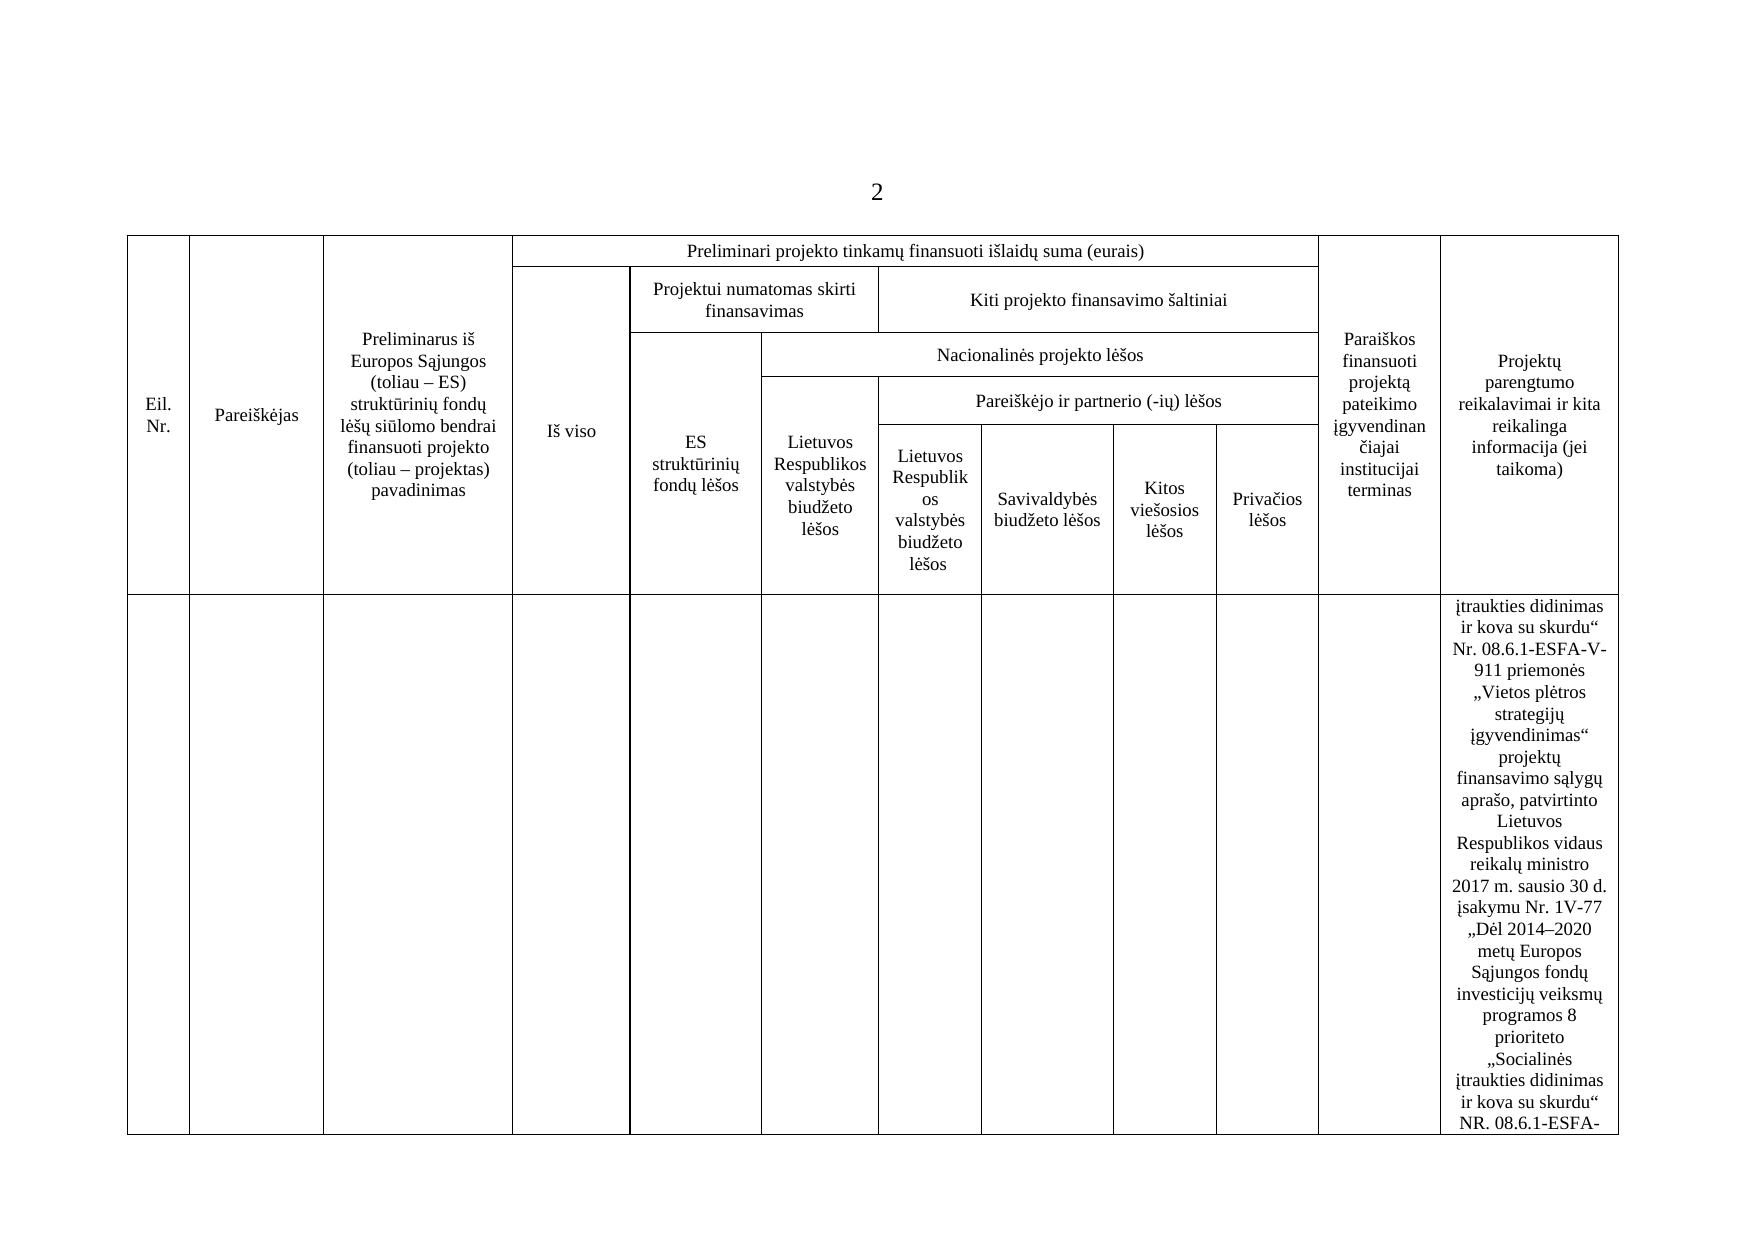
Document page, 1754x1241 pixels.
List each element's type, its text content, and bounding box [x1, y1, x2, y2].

table_cell Kiti projekto finansavimo šaltiniai [879, 267, 1318, 332]
table_cell [1619, 594, 1624, 1134]
table_header Projektų parengtumo reikalavimai ir kita reikalinga informacija (jei taikoma) [1441, 236, 1618, 593]
table_header Preliminarus iš Europos Sąjungos (toliau – ES) struktūrinių fondų lėšų siūlomo bendrai finansuoti projekto (toliau – projektas) pavadinimas [324, 236, 512, 593]
table_cell [1619, 266, 1624, 332]
table_header Paraiškos finansuoti projektą pateikimo įgyvendinančiajai institucijai terminas [1319, 236, 1440, 593]
table_cell [1619, 332, 1624, 376]
table_cell ES struktūrinių fondų lėšos [631, 333, 761, 593]
table_cell [190, 595, 323, 1134]
table_cell Savivaldybės biudžeto lėšos [982, 425, 1113, 593]
table_cell Pareiškėjo ir partnerio (-ių) lėšos [879, 377, 1318, 424]
table_header [1619, 235, 1624, 266]
table_cell [982, 595, 1113, 1134]
table_header Pareiškėjas [190, 236, 323, 593]
table_cell [128, 595, 189, 1134]
table_cell Nacionalinės projekto lėšos [762, 333, 1318, 376]
table_cell Projektui numatomas skirti finansavimas [631, 267, 878, 332]
table_cell [1217, 595, 1318, 1134]
table_header Preliminari projekto tinkamų finansuoti išlaidų suma (eurais) [513, 236, 1318, 266]
table_cell Privačios lėšos [1217, 425, 1318, 593]
table_cell [1619, 376, 1624, 424]
table_cell [631, 595, 761, 1134]
table_cell [762, 595, 878, 1134]
table_cell [513, 595, 629, 1134]
table_cell [879, 595, 981, 1134]
table_cell Lietuvos Respublikos valstybės biudžeto lėšos [879, 425, 981, 593]
table_cell Iš viso [513, 267, 629, 593]
table_cell [1319, 595, 1440, 1134]
table_cell Kitos viešosios lėšos [1114, 425, 1216, 593]
table_header Eil. Nr. [128, 236, 189, 593]
table_cell įtraukties didinimas ir kova su skurdu“ Nr. 08.6.1-ESFA-V-911 priemonės „Vietos plėtros strategijų įgyvendinimas“ projektų finansavimo sąlygų aprašo, patvirtinto Lietuvos Respublikos vidaus reikalų ministro 2017 m. sausio 30 d. įsakymu Nr. 1V-77 „Dėl 2014–2020 metų Europos Sąjungos fondų investicijų veiksmų programos 8 prioriteto „Socialinės įtraukties didinimas ir kova su skurdu“ NR. 08.6.1-ESFA- [1441, 595, 1618, 1134]
table_cell Lietuvos Respublikos valstybės biudžeto lėšos [762, 377, 878, 593]
table_cell [324, 595, 512, 1134]
table_cell [1114, 595, 1216, 1134]
table_cell [1619, 424, 1624, 593]
